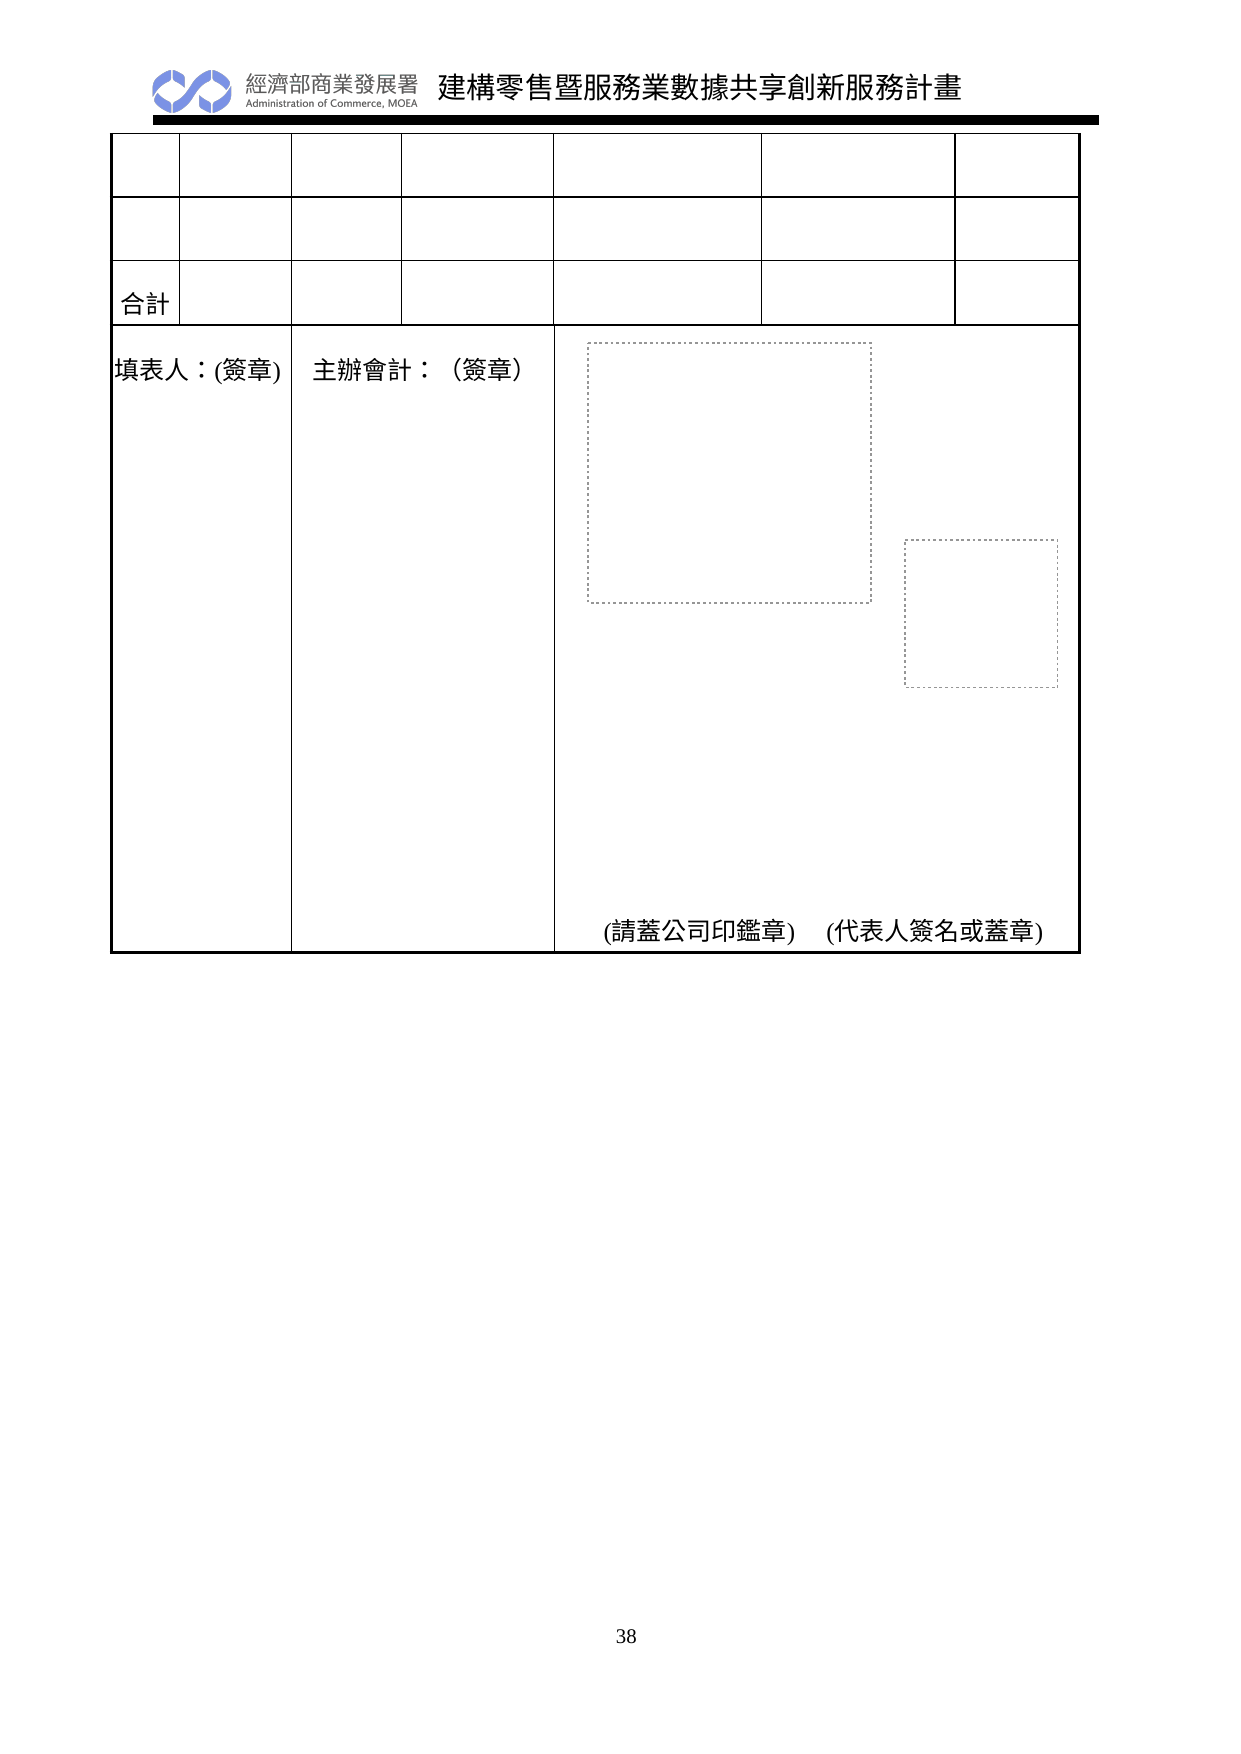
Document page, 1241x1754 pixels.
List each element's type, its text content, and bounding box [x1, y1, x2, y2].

table_cell [113, 391, 179, 951]
table_cell [762, 198, 954, 260]
table_cell [292, 391, 402, 951]
table_cell [554, 198, 761, 260]
table_cell [956, 198, 1078, 260]
table_cell [402, 198, 553, 260]
table_cell [402, 391, 554, 951]
table_cell [554, 134, 761, 196]
table_cell [402, 134, 553, 196]
table_cell 填表人：(簽章) [113, 326, 291, 391]
table_cell [292, 198, 401, 260]
table_cell [956, 261, 1078, 323]
table_cell [179, 391, 291, 951]
table_cell [180, 198, 291, 260]
table_cell 主辦會計：（簽章） [292, 326, 554, 391]
table_cell [292, 134, 401, 196]
table_cell [180, 134, 291, 196]
table_cell [956, 134, 1078, 196]
table_cell [113, 198, 179, 260]
table_cell [554, 261, 761, 323]
table_cell 合計 [113, 261, 179, 323]
table_cell (請蓋公司印鑑章) (代表人簽名或蓋章) [555, 326, 1078, 951]
table_cell [180, 261, 291, 323]
table_cell [292, 261, 401, 323]
table_cell [113, 134, 179, 196]
table_cell [762, 261, 954, 323]
table_cell [402, 261, 553, 323]
table_cell [762, 134, 954, 196]
